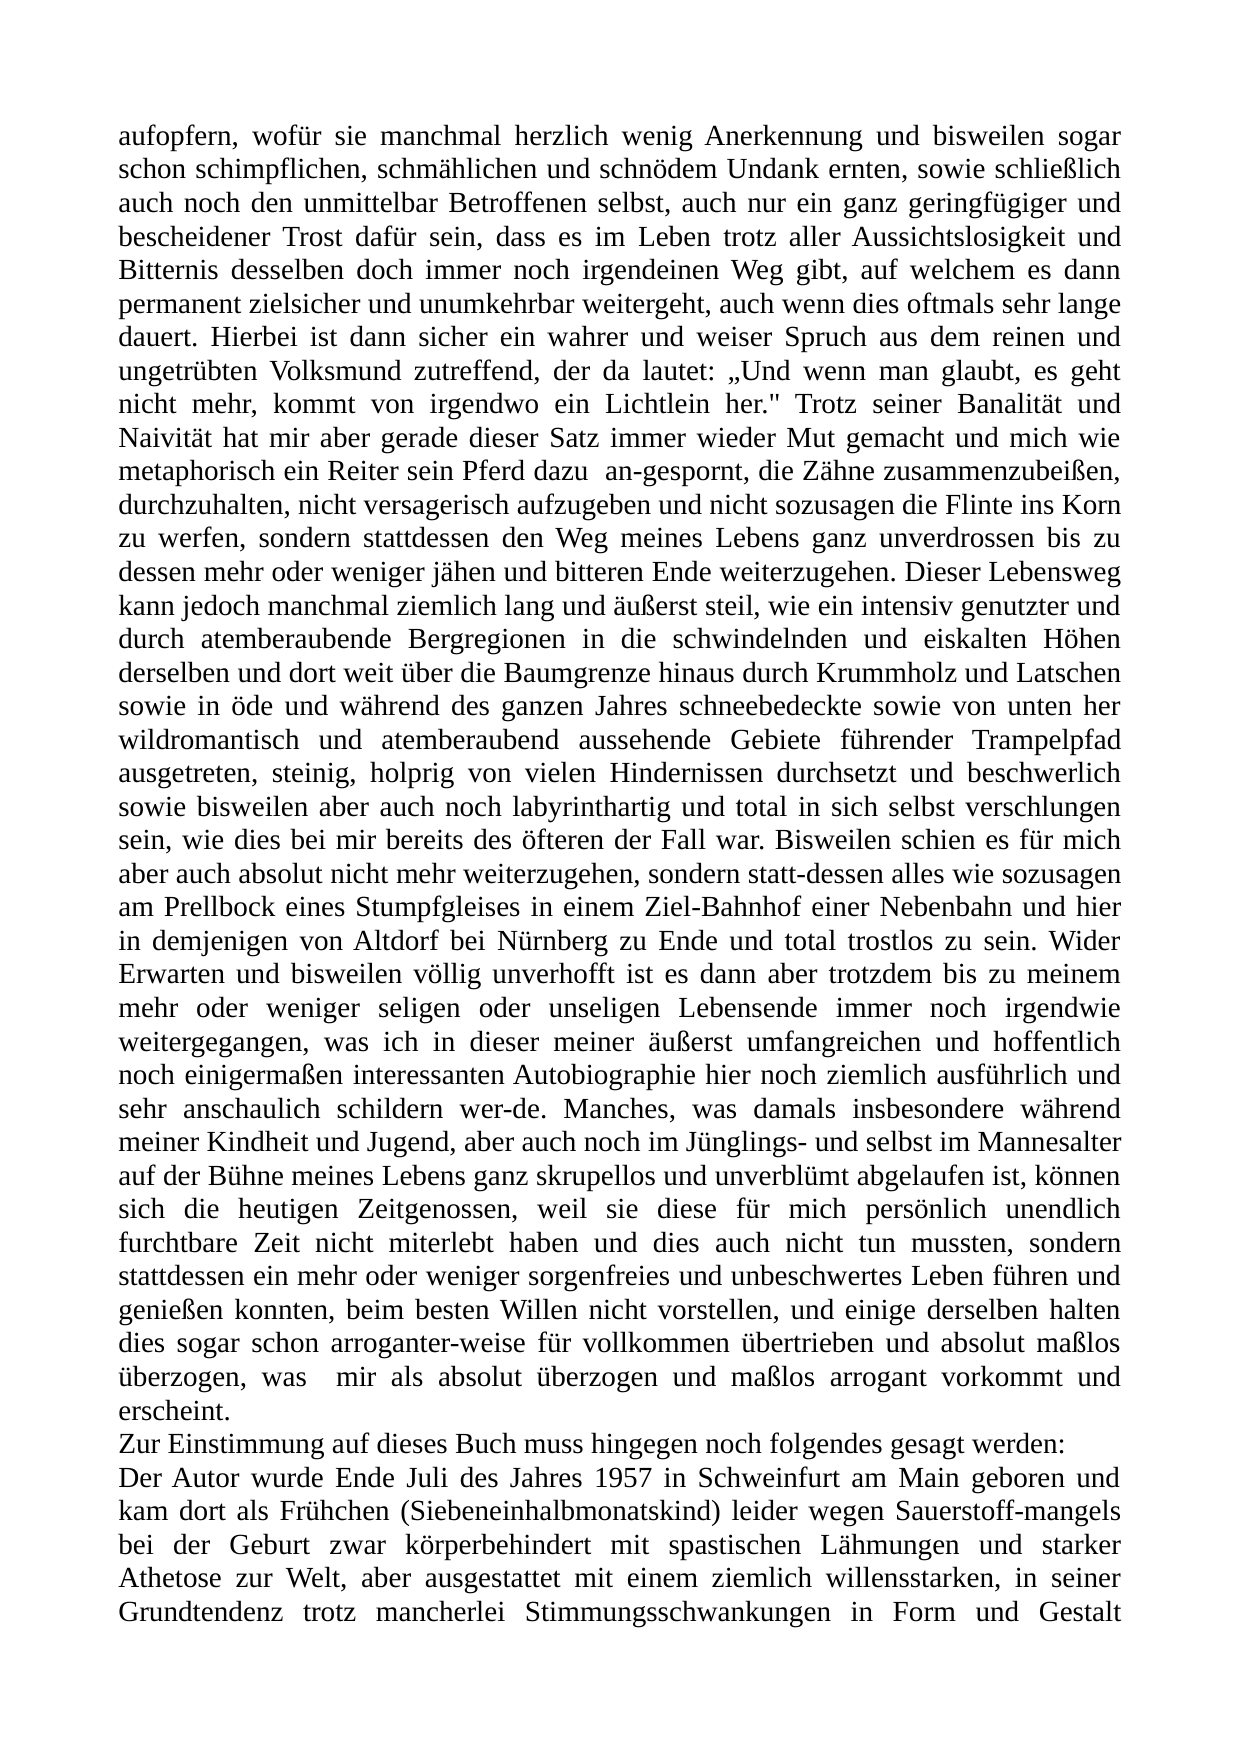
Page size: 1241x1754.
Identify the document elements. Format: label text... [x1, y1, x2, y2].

text Zur Einstimmung auf dieses Buch muss hingegen noch folgendes gesagt werden: [118, 1426, 1122, 1460]
text aufopfern, wofür sie manchmal herzlich wenig Anerkennung und bisweilen sogar schon schimpflichen, schmählichen und schnödem Undank ernten, sowie schließlich auch noch den unmittelbar Betroffenen selbst, auch nur ein ganz geringfügiger und bescheidener Trost dafür sein, dass es im Leben trotz aller Aussichtslosigkeit und Bitternis desselben doch immer noch irgendeinen Weg gibt, auf welchem es dann permanent zielsicher und unumkehrbar weitergeht, auch wenn dies oftmals sehr lange dauert. Hierbei ist dann sicher ein wahrer und weiser Spruch aus dem reinen und ungetrübten Volksmund zutreffend, der da lautet: „Und wenn man glaubt, es geht nicht mehr, kommt von irgendwo ein Lichtlein her." Trotz seiner Banalität und Naivität hat mir aber gerade dieser Satz immer wieder Mut gemacht und mich wie metaphorisch ein Reiter sein Pferd dazu an-gespornt, die Zähne zusammenzubeißen, durchzuhalten, nicht versagerisch aufzugeben und nicht sozusagen die Flinte ins Korn zu werfen, sondern stattdessen den Weg meines Lebens ganz unverdrossen bis zu dessen mehr oder weniger jähen und bitteren Ende weiterzugehen. Dieser Lebensweg kann jedoch manchmal ziemlich lang und äußerst steil, wie ein intensiv genutzter und durch atemberaubende Bergregionen in die schwindelnden und eiskalten Höhen derselben und dort weit über die Baumgrenze hinaus durch Krummholz und Latschen sowie in öde und während des ganzen Jahres schneebedeckte sowie von unten her wildromantisch und atemberaubend aussehende Gebiete führender Trampelpfad ausgetreten, steinig, holprig von vielen Hindernissen durchsetzt und beschwerlich sowie bisweilen aber auch noch labyrinthartig und total in sich selbst verschlungen sein, wie dies bei mir bereits des öfteren der Fall war. Bisweilen schien es für mich aber auch absolut nicht mehr weiterzugehen, sondern statt-dessen alles wie sozusagen am Prellbock eines Stumpfgleises in einem Ziel-Bahnhof einer Nebenbahn und hier in demjenigen von Altdorf bei Nürnberg zu Ende und total trostlos zu sein. Wider Erwarten und bisweilen völlig unverhofft ist es dann aber trotzdem bis zu meinem mehr oder weniger seligen oder unseligen Lebensende immer noch irgendwie weitergegangen, was ich in dieser meiner äußerst umfangreichen und hoffentlich noch einigermaßen interessanten Autobiographie hier noch ziemlich ausführlich und sehr anschaulich schildern wer-de. Manches, was damals insbesondere während meiner Kindheit und Jugend, aber auch noch im Jünglings- und selbst im Mannesalter auf der Bühne meines Lebens ganz skrupellos und unverblümt abgelaufen ist, können sich die heutigen Zeitgenossen, weil sie diese für mich persönlich unendlich furchtbare Zeit nicht miterlebt haben und dies auch nicht tun mussten, sondern stattdessen ein mehr oder weniger sorgenfreies und unbeschwertes Leben führen und genießen konnten, beim besten Willen nicht vorstellen, und einige derselben halten dies sogar schon arroganter-weise für vollkommen übertrieben und absolut maßlos überzogen, was mir als absolut überzogen und maßlos arrogant vorkommt und erscheint. [118, 118, 1122, 1426]
text Der Autor wurde Ende Juli des Jahres 1957 in Schweinfurt am Main geboren und kam dort als Frühchen (Siebeneinhalbmonatskind) leider wegen Sauerstoff-mangels bei der Geburt zwar körperbehindert mit spastischen Lähmungen und starker Athetose zur Welt, aber ausgestattet mit einem ziemlich willensstarken, in seiner Grundtendenz trotz mancherlei Stimmungsschwankungen in Form und Gestalt [118, 1460, 1122, 1627]
